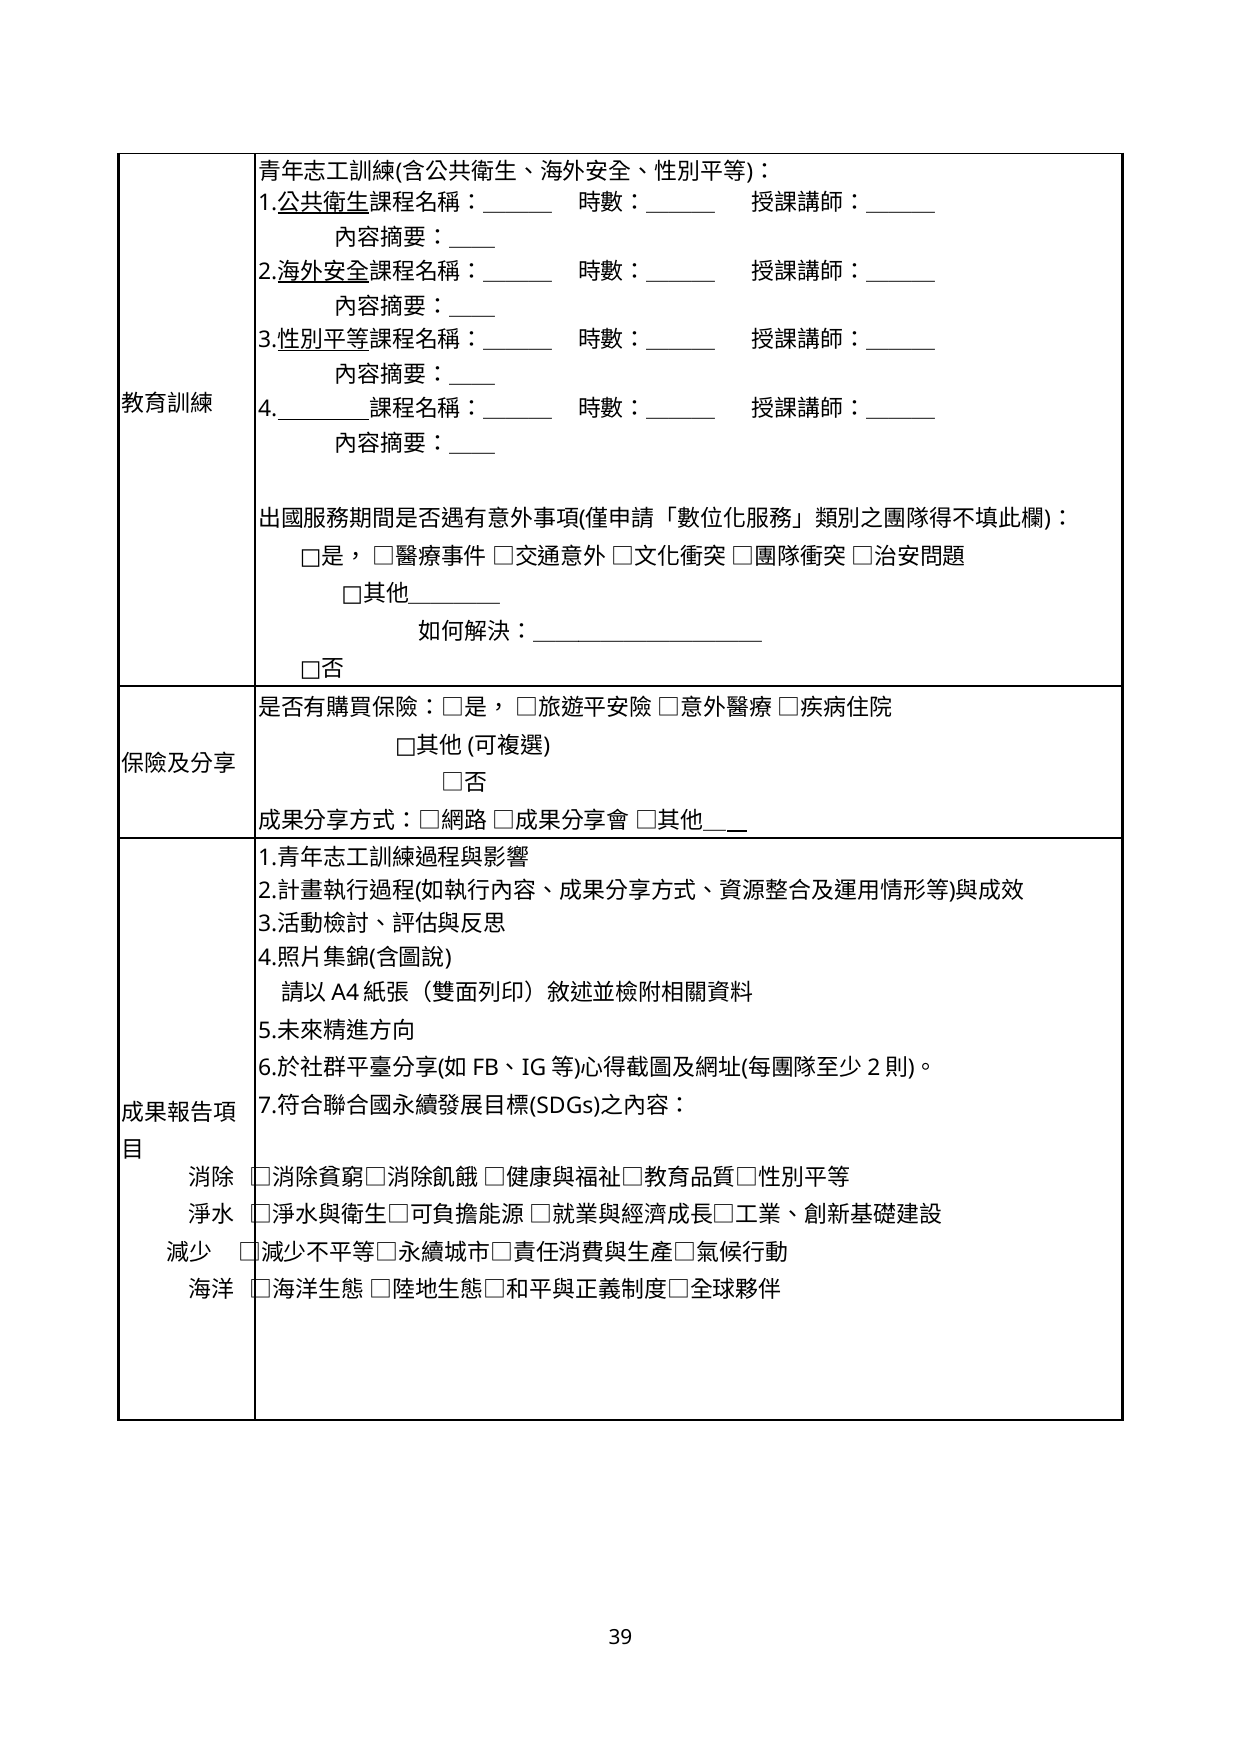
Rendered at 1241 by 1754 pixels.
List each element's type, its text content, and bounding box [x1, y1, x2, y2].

table_cell 成果報告項目 [120, 839, 254, 1419]
table_cell 保險及分享 [120, 687, 254, 837]
table_cell 教育訓練 [120, 154, 254, 685]
table_cell 1.青年志工訓練過程與影響 2.計畫執行過程(如執行內容、成果分享方式、資源整合及運用情形等)與成效 3.活動檢討、評估與反思 4.照片集錦(含圖說) 請以A4紙張（雙面列印）敘述並檢附相關資料 5.未來精進方向 6.於社群平臺分享(如FB、IG等)心得截圖及網址(每團隊至少2則)。 7.符合聯合國永續發展目標(SDGs)之內容： [256, 839, 1121, 1122]
table_cell 是否有購買保險：□是， □旅遊平安險 □意外醫療 □疾病住院 □其他 (可複選) □否 成果分享方式：□網路 □成果分享會 □其他＿ [256, 687, 1121, 837]
table_cell [256, 1382, 1121, 1419]
table_header □ [256, 1122, 1121, 1157]
table_cell 青年志工訓練(含公共衛生、海外安全、性別平等)： 1.公共衛生課程名稱：＿＿＿ 時數：＿＿＿ 授課講師：＿＿＿ 內容摘要：＿＿ 2.海外安全課程名稱：＿＿＿ 時數：＿＿＿ 授課講師：＿＿＿ 內容摘要：＿＿ 3.性別平等課程名稱：＿＿＿ 時數：＿＿＿ 授課講師：＿＿＿ 內容摘要：＿＿ 4. 課程名稱：＿＿＿ 時數：＿＿＿ 授課講師：＿＿＿ 內容摘要：＿＿ 出國服務期間是否遇有意外事項(僅申請「數位化服務」類別之團隊得不填此欄)： □是， □醫療事件 □交通意外 □文化衝突 □團隊衝突 □治安問題 □其他＿＿＿＿ 如何解決：＿＿＿＿＿＿＿＿＿＿ □否 [256, 154, 1121, 685]
table_cell □消除 □消除貧窮□消除飢餓 □健康與福祉□教育品質□性別平等 □淨水 □淨水與衛生□可負擔能源 □就業與經濟成長□工業、創新基礎建設 減少 □減少不平等□永續城市□責任消費與生產□氣候行動 □海洋 □海洋生態 □陸地生態□和平與正義制度□全球夥伴 6. ( [256, 1157, 1121, 1382]
